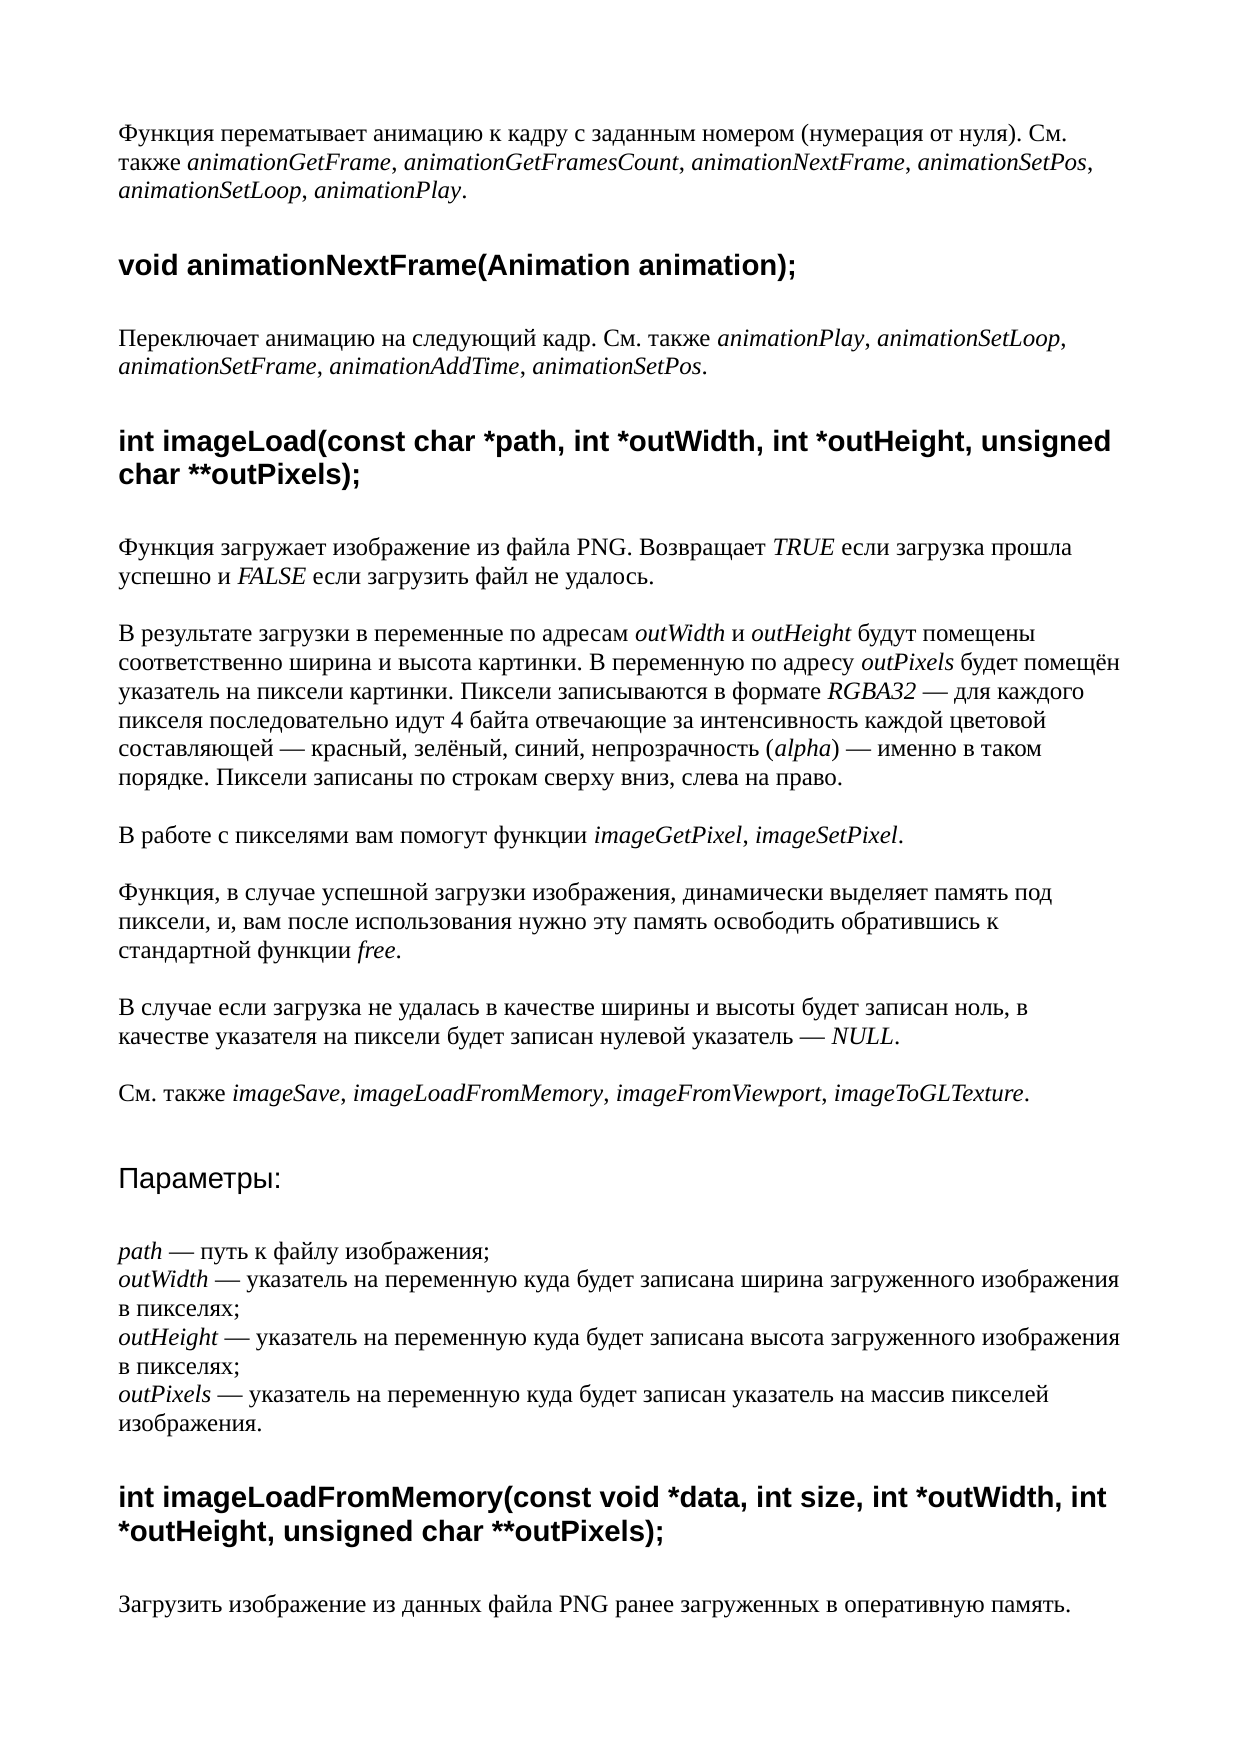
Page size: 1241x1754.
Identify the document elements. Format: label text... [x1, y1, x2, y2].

text Функция загружает изображение из файла PNG. Возвращает TRUE если загрузка прошла успешно и FALSE если загрузить файл не удалось. [118, 532, 1122, 590]
text Загрузить изображение из данных файла PNG ранее загруженных в оперативную память. [118, 1589, 1122, 1618]
text В случае если загрузка не удалась в качестве ширины и высоты будет записан ноль, в качестве указателя на пиксели будет записан нулевой указатель — NULL. [118, 992, 1122, 1050]
subtitle void animationNextFrame(Animation animation); [118, 248, 1122, 281]
text Функция, в случае успешной загрузки изображения, динамически выделяет память под пиксели, и, вам после использования нужно эту память освободить обратившись к стандартной функции free. [118, 877, 1122, 963]
subtitle Параметры: [118, 1161, 1122, 1194]
text path — путь к файлу изображения; [118, 1236, 1122, 1264]
text В работе с пикселями вам помогут функции imageGetPixel, imageSetPixel. [118, 820, 1122, 848]
text Переключает анимацию на следующий кадр. См. также animationPlay, animationSetLoop, animationSetFrame, animationAddTime, animationSetPos. [118, 323, 1122, 380]
text outPixels — указатель на переменную куда будет записан указатель на массив пикселей изображения. [118, 1379, 1122, 1437]
subtitle int imageLoad(const char *path, int *outWidth, int *outHeight, unsigned char **outPixels); [118, 423, 1122, 491]
text См. также imageSave, imageLoadFromMemory, imageFromViewport, imageToGLTexture. [118, 1078, 1122, 1107]
text outWidth — указатель на переменную куда будет записана ширина загруженного изображения в пикселях; [118, 1264, 1122, 1322]
text outHeight — указатель на переменную куда будет записана высота загруженного изображения в пикселях; [118, 1322, 1122, 1379]
text В результате загрузки в переменные по адресам outWidth и outHeight будут помещены соответственно ширина и высота картинки. В переменную по адресу outPixels будет помещён указатель на пиксели картинки. Пиксели записываются в формате RGBA32 — для каждого пикселя последовательно идут 4 байта отвечающие за интенсивность каждой цветовой составляющей — красный, зелёный, синий, непрозрачность (alpha) — именно в таком порядке. Пиксели записаны по строкам сверху вниз, слева на право. [118, 618, 1122, 791]
text Функция перематывает анимацию к кадру с заданным номером (нумерация от нуля). См. также animationGetFrame, animationGetFramesCount, animationNextFrame, animationSetPos, animationSetLoop, animationPlay. [118, 118, 1122, 204]
subtitle int imageLoadFromMemory(const void *data, int size, int *outWidth, int *outHeight, unsigned char **outPixels); [118, 1480, 1122, 1548]
